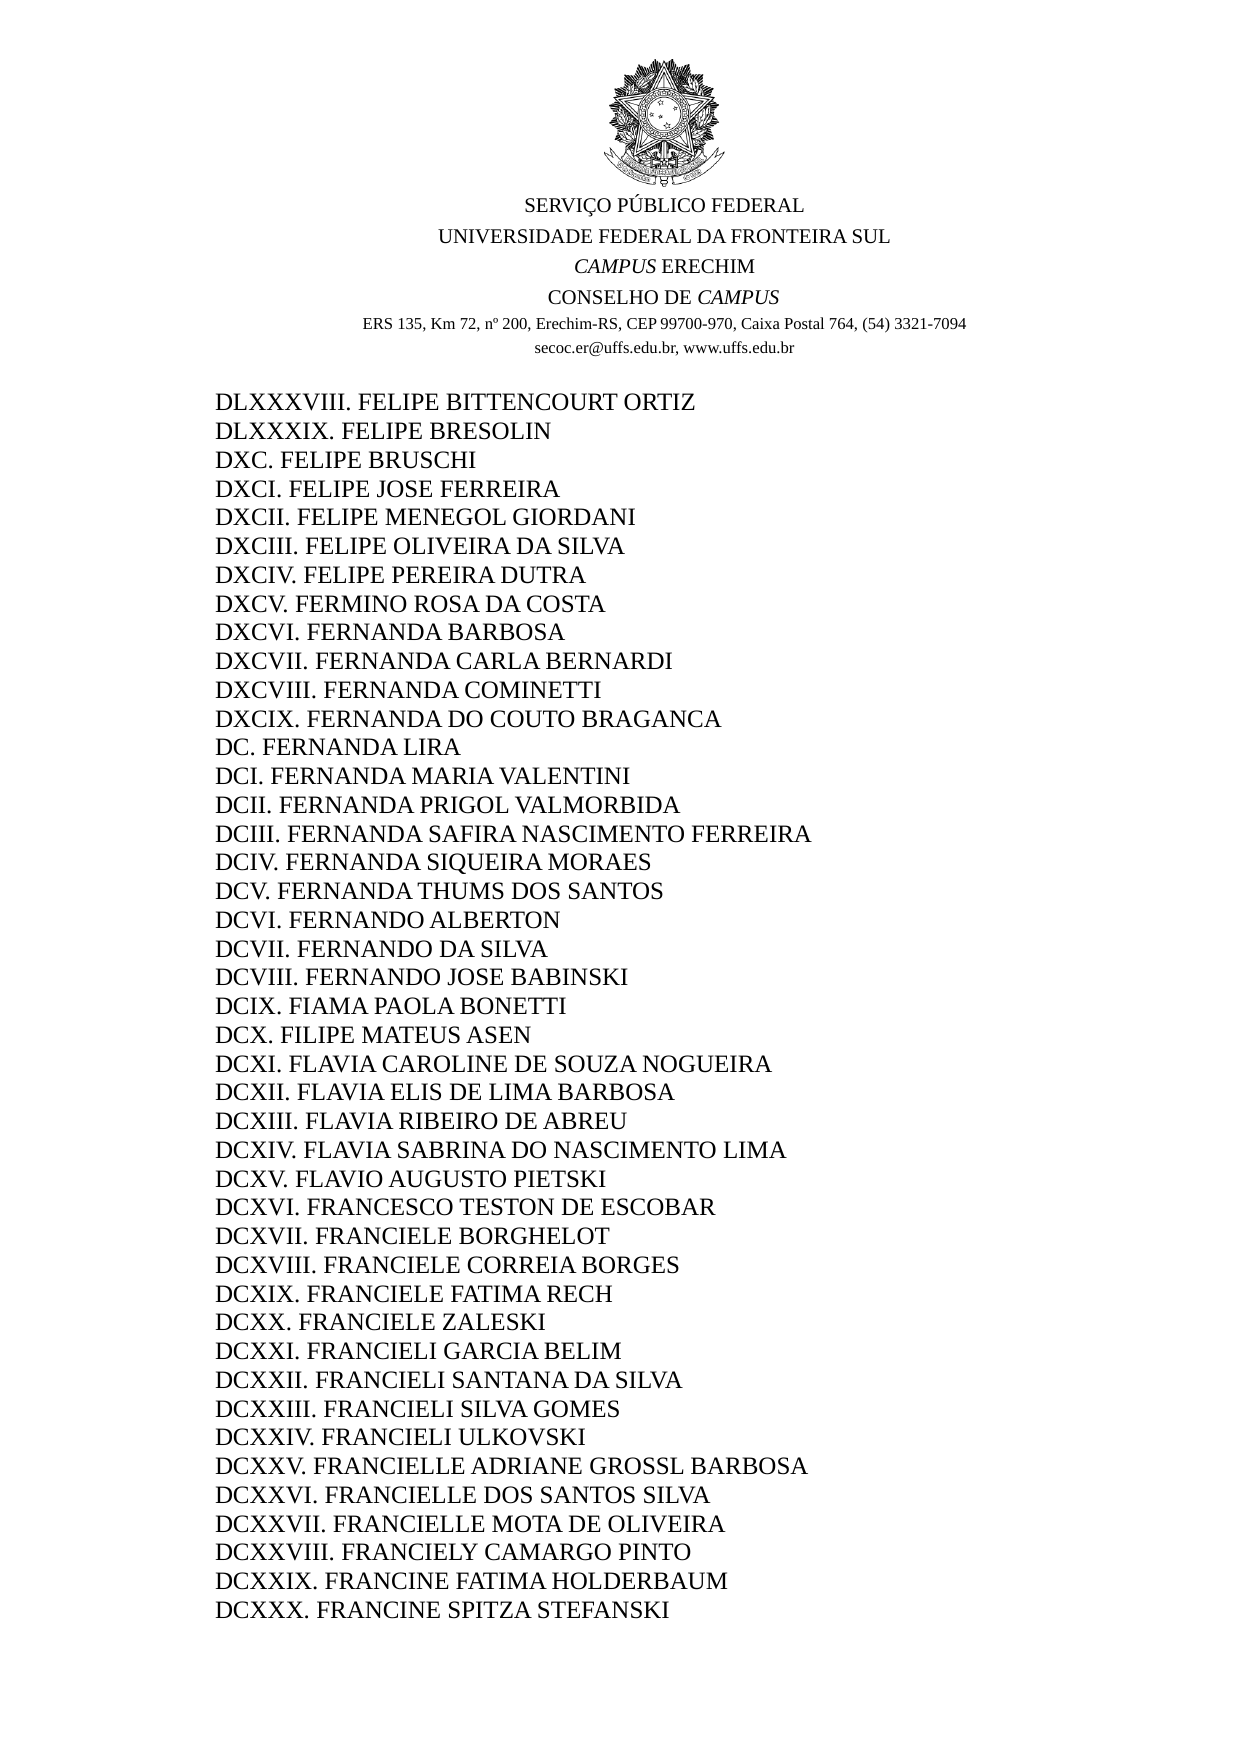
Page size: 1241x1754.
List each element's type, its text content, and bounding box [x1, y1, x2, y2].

list FIAMA PAOLA BONETTI [215, 991, 1152, 1020]
list FERNANDO ALBERTON [215, 905, 1152, 934]
list FELIPE OLIVEIRA DA SILVA [215, 531, 1152, 560]
list FERNANDA COMINETTI [215, 675, 1152, 704]
list FRANCIELI ULKOVSKI [215, 1422, 1152, 1451]
list FLAVIA RIBEIRO DE ABREU [215, 1106, 1152, 1135]
list FRANCIELI GARCIA BELIM [215, 1336, 1152, 1365]
list FERNANDO DA SILVA [215, 934, 1152, 962]
list FELIPE MENEGOL GIORDANI [215, 502, 1152, 531]
list FRANCIELE ZALESKI [215, 1307, 1152, 1336]
list FELIPE BRESOLIN [215, 416, 1152, 445]
list FRANCIELLE DOS SANTOS SILVA [215, 1480, 1152, 1509]
list FERNANDA CARLA BERNARDI [215, 646, 1152, 675]
list FELIPE BITTENCOURT ORTIZ [215, 387, 1152, 416]
list FERNANDO JOSE BABINSKI [215, 962, 1152, 991]
list FRANCIELE BORGHELOT [215, 1221, 1152, 1250]
list FRANCESCO TESTON DE ESCOBAR [215, 1192, 1152, 1221]
list FRANCIELLE ADRIANE GROSSL BARBOSA [215, 1451, 1152, 1480]
list FELIPE PEREIRA DUTRA [215, 560, 1152, 589]
list FLAVIA SABRINA DO NASCIMENTO LIMA [215, 1135, 1152, 1164]
list FERNANDA PRIGOL VALMORBIDA [215, 790, 1152, 819]
list FRANCIELI SILVA GOMES [215, 1394, 1152, 1422]
list FELIPE JOSE FERREIRA [215, 474, 1152, 502]
list FRANCIELE CORREIA BORGES [215, 1250, 1152, 1279]
list FERNANDA THUMS DOS SANTOS [215, 876, 1152, 905]
list FILIPE MATEUS ASEN [215, 1020, 1152, 1049]
list FERNANDA DO COUTO BRAGANCA [215, 704, 1152, 732]
list FERNANDA SIQUEIRA MORAES [215, 847, 1152, 876]
list FLAVIA CAROLINE DE SOUZA NOGUEIRA [215, 1049, 1152, 1077]
list FLAVIA ELIS DE LIMA BARBOSA [215, 1077, 1152, 1106]
list FRANCIELLE MOTA DE OLIVEIRA [215, 1509, 1152, 1537]
list FRANCINE FATIMA HOLDERBAUM [215, 1566, 1152, 1595]
list FRANCINE SPITZA STEFANSKI [215, 1595, 1152, 1624]
list FRANCIELI SANTANA DA SILVA [215, 1365, 1152, 1394]
list FRANCIELY CAMARGO PINTO [215, 1537, 1152, 1566]
list FERMINO ROSA DA COSTA [215, 589, 1152, 617]
list FLAVIO AUGUSTO PIETSKI [215, 1164, 1152, 1192]
list FERNANDA MARIA VALENTINI [215, 761, 1152, 790]
list FERNANDA SAFIRA NASCIMENTO FERREIRA [215, 819, 1152, 847]
list FELIPE BRUSCHI [215, 445, 1152, 474]
list FERNANDA BARBOSA [215, 617, 1152, 646]
list FRANCIELE FATIMA RECH [215, 1279, 1152, 1307]
list FERNANDA LIRA [215, 732, 1152, 761]
